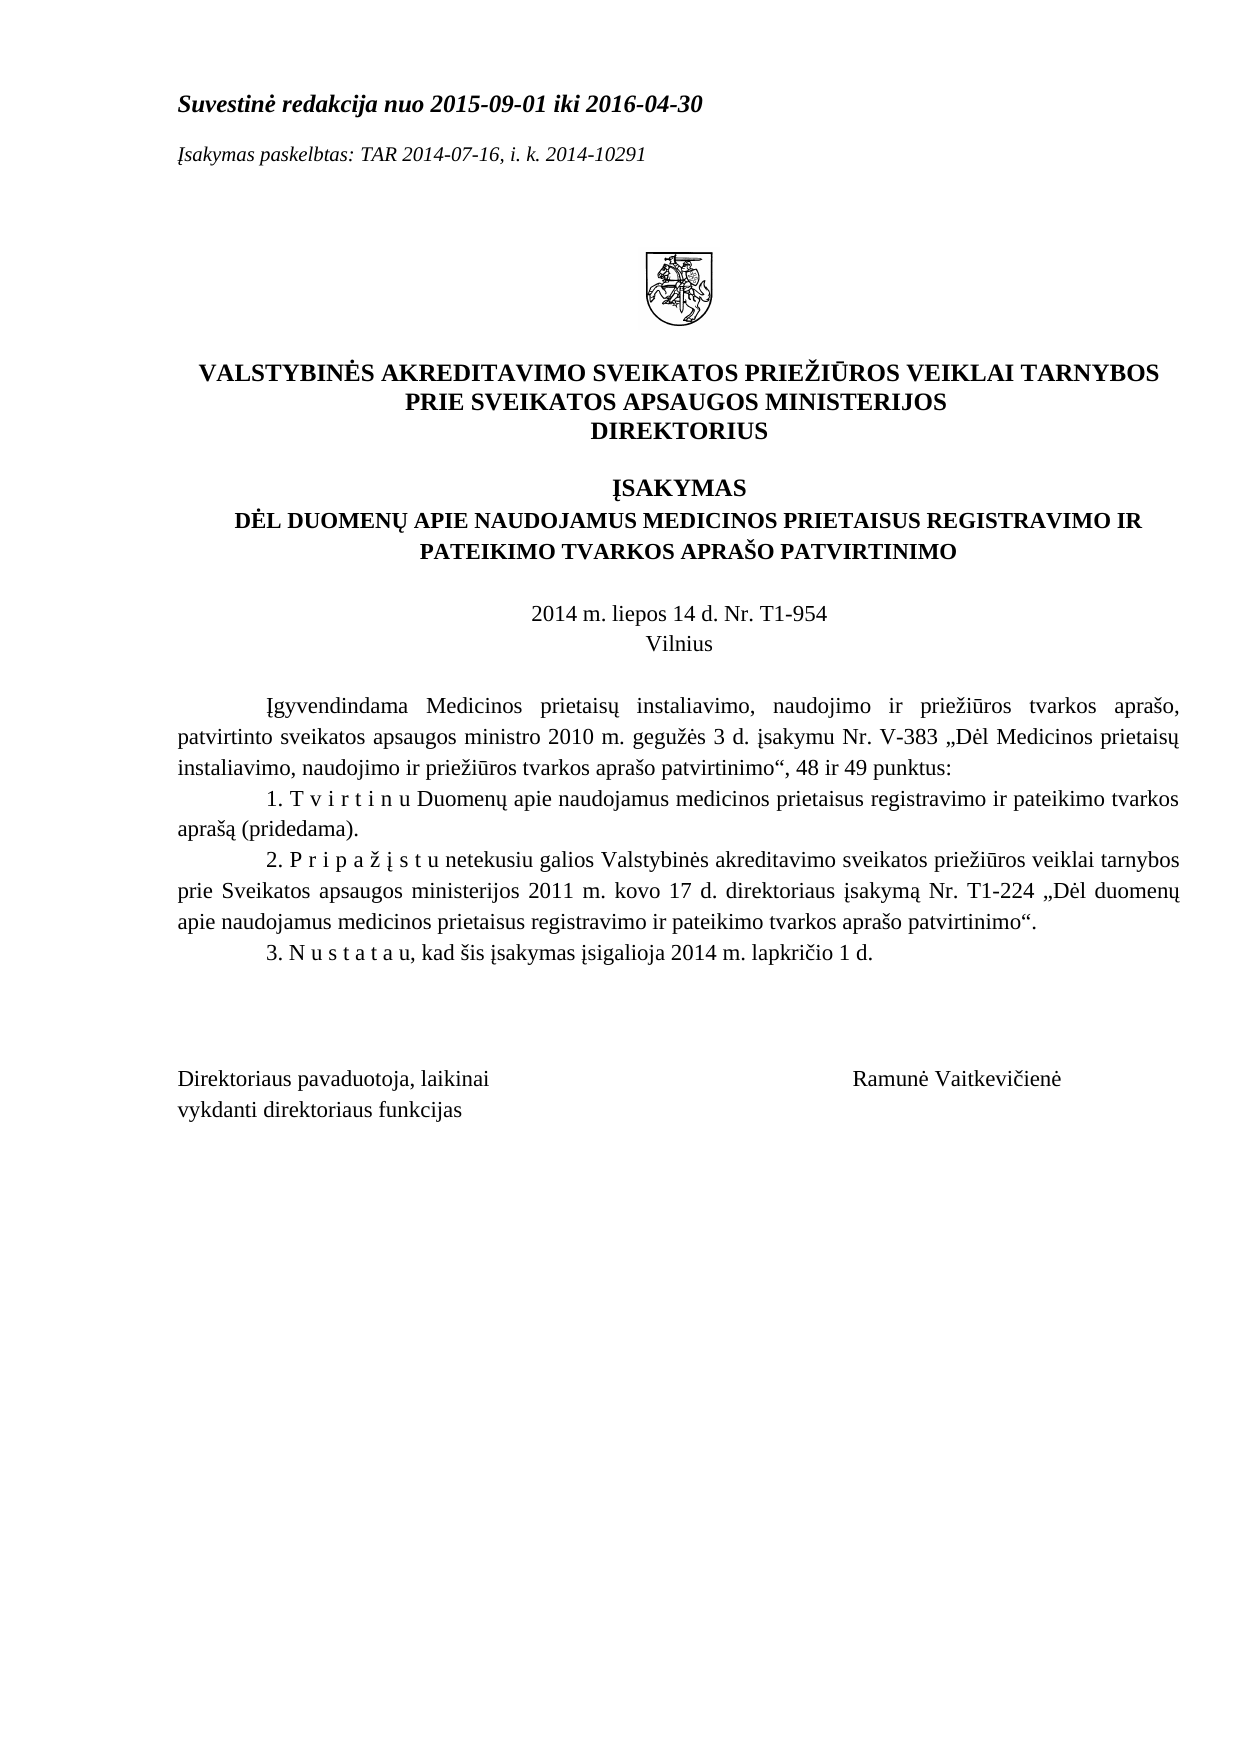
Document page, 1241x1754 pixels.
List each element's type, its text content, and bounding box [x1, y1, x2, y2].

text ĮSAKYMAS [177, 473, 1181, 502]
text 1. T v i r t i n u Duomenų apie naudojamus medicinos prietaisus registravimo ir pateikimo tvarkos aprašą (pridedama). [177, 784, 1181, 842]
text Vilnius [177, 630, 1181, 657]
text Įgyvendindama Medicinos prietaisų instaliavimo, naudojimo ir priežiūros tvarkos aprašo, patvirtinto sveikatos apsaugos ministro 2010 m. gegužės 3 d. įsakymu Nr. V-383 „Dėl Medicinos prietaisų instaliavimo, naudojimo ir priežiūros tvarkos aprašo patvirtinimo“, 48 ir 49 punktus: [177, 692, 1181, 780]
text 2014 m. liepos 14 d. Nr. T1-954 [177, 599, 1181, 626]
text 3. N u s t a t a u, kad šis įsakymas įsigalioja 2014 m. lapkričio 1 d. [177, 939, 1181, 965]
text Direktoriaus pavaduotoja, laikinai Ramunė Vaitkevičienė [177, 1065, 1181, 1091]
text Įsakymas paskelbtas: TAR 2014-07-16, i. k. 2014-10291 [177, 141, 1181, 166]
text DĖL DUOMENŲ APIE NAUDOJAMUS MEDICINOS PRIETAISUS REGISTRAVIMO IR PATEIKIMO TVARKOS APRAŠO PATVIRTINIMO [196, 507, 1181, 564]
text vykdanti direktoriaus funkcijas [177, 1096, 1181, 1122]
text VALSTYBINĖS AKREDITAVIMO SVEIKATOS PRIEŽIŪROS VEIKLAI TARNYBOS PRIE Sveikatos Apsaugos Ministerijos [177, 358, 1181, 416]
text DIREKTORIUS [177, 416, 1181, 445]
text 2. P r i p a ž į s t u netekusiu galios Valstybinės akreditavimo sveikatos priežiūros veiklai tarnybos prie Sveikatos apsaugos ministerijos 2011 m. kovo 17 d. direktoriaus įsakymą Nr. T1-224 „Dėl duomenų apie naudojamus medicinos prietaisus registravimo ir pateikimo tvarkos aprašo patvirtinimo“. [177, 846, 1181, 934]
text Suvestinė redakcija nuo 2015-09-01 iki 2016-04-30 [177, 89, 1181, 117]
